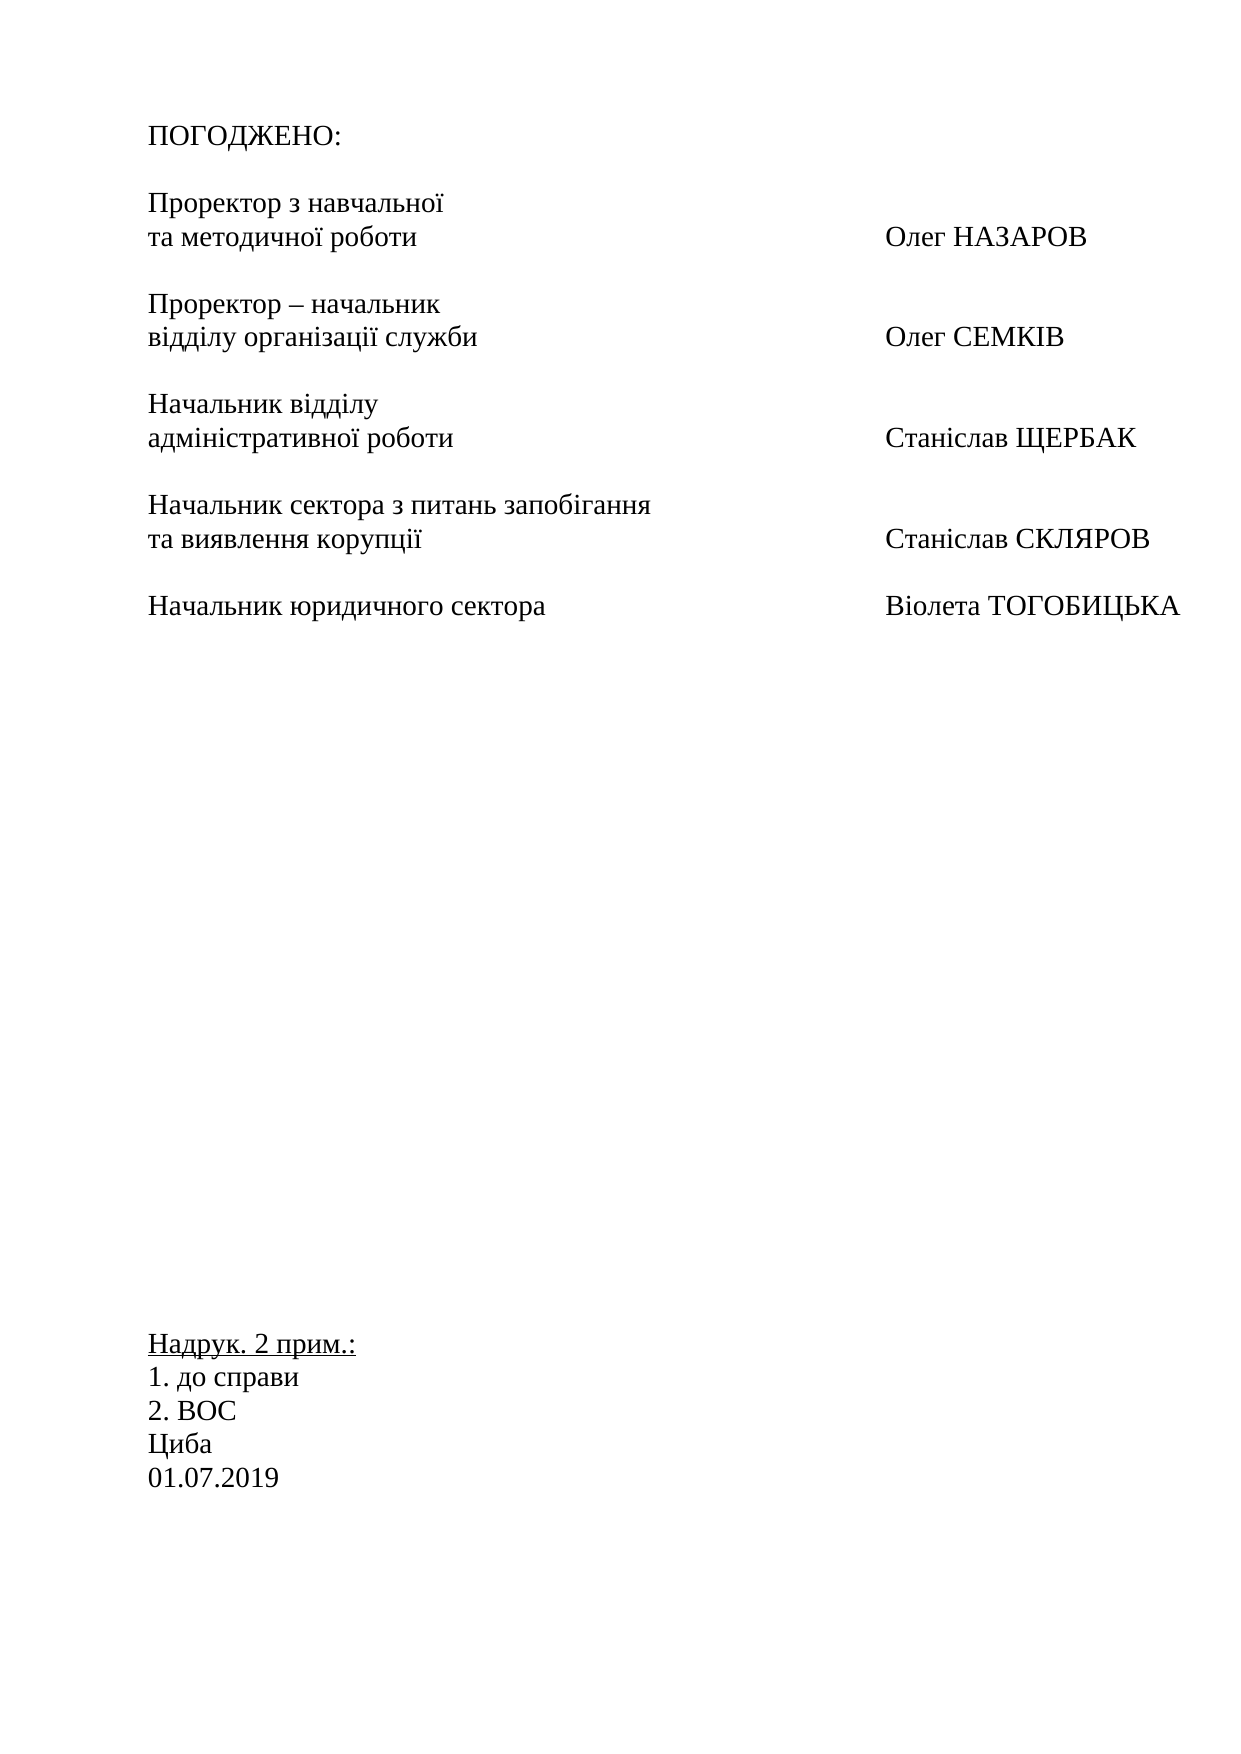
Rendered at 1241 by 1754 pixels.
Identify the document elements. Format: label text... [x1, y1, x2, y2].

text Начальник сектора з питань запобігання [148, 487, 1152, 521]
text Проректор з навчальної [148, 185, 1152, 219]
text Циба [148, 1426, 1152, 1460]
text Проректор – начальник [148, 286, 1152, 319]
text 1. до справи [148, 1359, 1152, 1393]
text Надрук. 2 прим.: [148, 1326, 1152, 1359]
text 2. ВОС [148, 1393, 1152, 1426]
text Начальник юридичного сектора Віолета ТОГОБИЦЬКА [148, 588, 1181, 621]
text та виявлення корупції Станіслав СКЛЯРОВ [148, 521, 1152, 554]
text Начальник відділу [148, 387, 1152, 420]
text адміністративної роботи Станіслав ЩЕРБАК [148, 420, 1152, 454]
text ПОГОДЖЕНО: [148, 118, 1152, 152]
text відділу організації служби Олег СЕМКІВ [148, 319, 1152, 353]
text та методичної роботи Олег НАЗАРОВ [148, 219, 1152, 252]
text 01.07.2019 [148, 1460, 1152, 1493]
